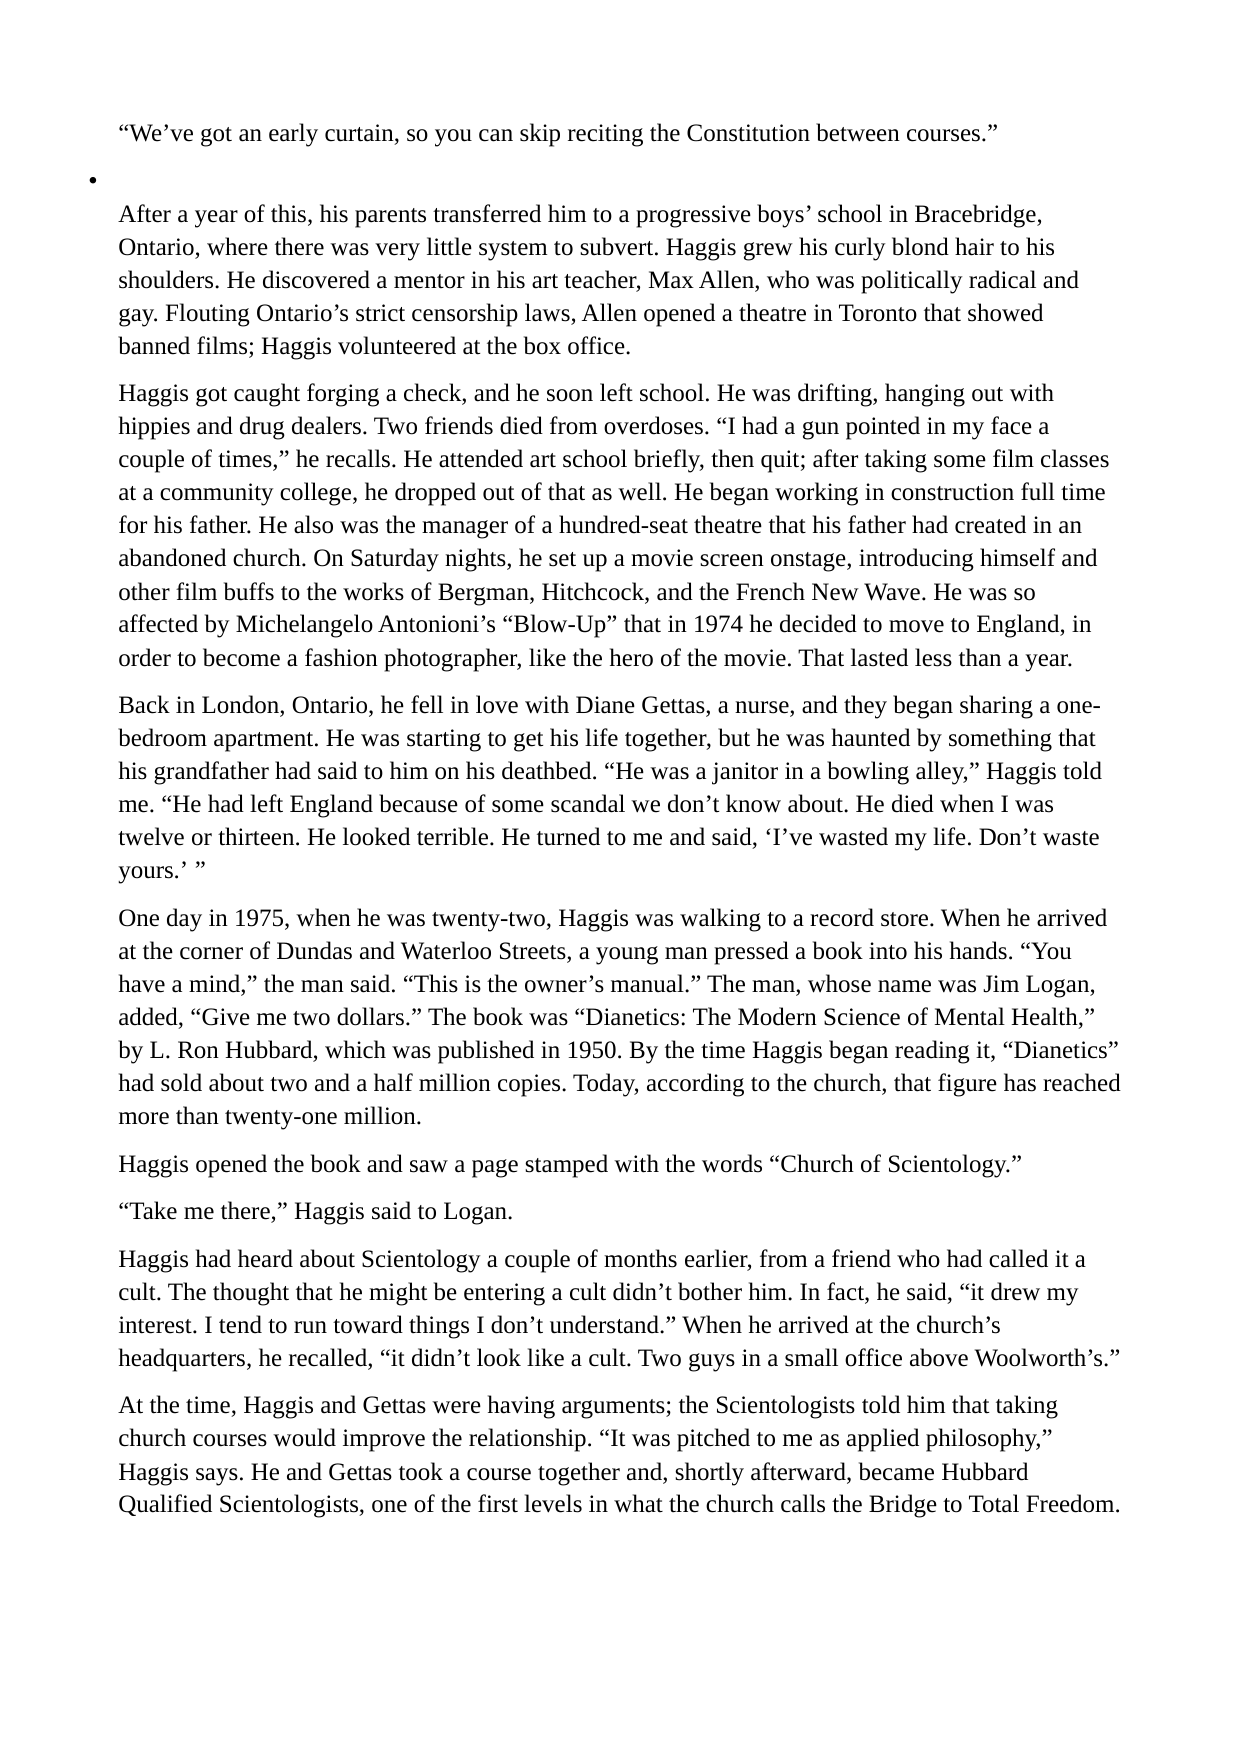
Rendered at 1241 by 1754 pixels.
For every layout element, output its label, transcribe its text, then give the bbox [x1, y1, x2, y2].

text Back in London, Ontario, he fell in love with Diane Gettas, a nurse, and they began sharing a one-bedroom apartment. He was starting to get his life together, but he was haunted by something that his grandfather had said to him on his deathbed. “He was a janitor in a bowling alley,” Haggis told me. “He had left England because of some scandal we don’t know about. He died when I was twelve or thirteen. He looked terrible. He turned to me and said, ‘I’ve wasted my life. Don’t waste yours.’ ” [118, 690, 1122, 884]
text After a year of this, his parents transferred him to a progressive boys’ school in Bracebridge, Ontario, where there was very little system to subvert. Haggis grew his curly blond hair to his shoulders. He discovered a mentor in his art teacher, Max Allen, who was politically radical and gay. Flouting Ontario’s strict censorship laws, Allen opened a theatre in Toronto that showed banned films; Haggis volunteered at the box office. [118, 199, 1122, 359]
text Haggis got caught forging a check, and he soon left school. He was drifting, hanging out with hippies and drug dealers. Two friends died from overdoses. “I had a gun pointed in my face a couple of times,” he recalls. He attended art school briefly, then quit; after taking some film classes at a community college, he dropped out of that as well. He began working in construction full time for his father. He also was the manager of a hundred-seat theatre that his father had created in an abandoned church. On Saturday nights, he set up a movie screen onstage, introducing himself and other film buffs to the works of Bergman, Hitchcock, and the French New Wave. He was so affected by Michelangelo Antonioni’s “Blow-Up” that in 1974 he decided to move to England, in order to become a fashion photographer, like the hero of the movie. That lasted less than a year. [118, 378, 1122, 671]
text One day in 1975, when he was twenty-two, Haggis was walking to a record store. When he arrived at the corner of Dundas and Waterloo Streets, a young man pressed a book into his hands. “You have a mind,” the man said. “This is the owner’s manual.” The man, whose name was Jim Logan, added, “Give me two dollars.” The book was “Dianetics: The Modern Science of Mental Health,” by L. Ron Hubbard, which was published in 1950. By the time Haggis began reading it, “Dianetics” had sold about two and a half million copies. Today, according to the church, that figure has reached more than twenty-one million. [118, 903, 1122, 1130]
text Haggis opened the book and saw a page stamped with the words “Church of Scientology.” [118, 1149, 1122, 1177]
text “Take me there,” Haggis said to Logan. [118, 1196, 1122, 1225]
text “We’ve got an early curtain, so you can skip reciting the Constitution between courses.” [118, 118, 1122, 147]
text Haggis had heard about Scientology a couple of months earlier, from a friend who had called it a cult. The thought that he might be entering a cult didn’t bother him. In fact, he said, “it drew my interest. I tend to run toward things I don’t understand.” When he arrived at the church’s headquarters, he recalled, “it didn’t look like a cult. Two guys in a small office above Woolworth’s.” [118, 1244, 1122, 1372]
text At the time, Haggis and Gettas were having arguments; the Scientologists told him that taking church courses would improve the relationship. “It was pitched to me as applied philosophy,” Haggis says. He and Gettas took a course together and, shortly afterward, became Hubbard Qualified Scientologists, one of the first levels in what the church calls the Bridge to Total Freedom. [118, 1391, 1122, 1518]
